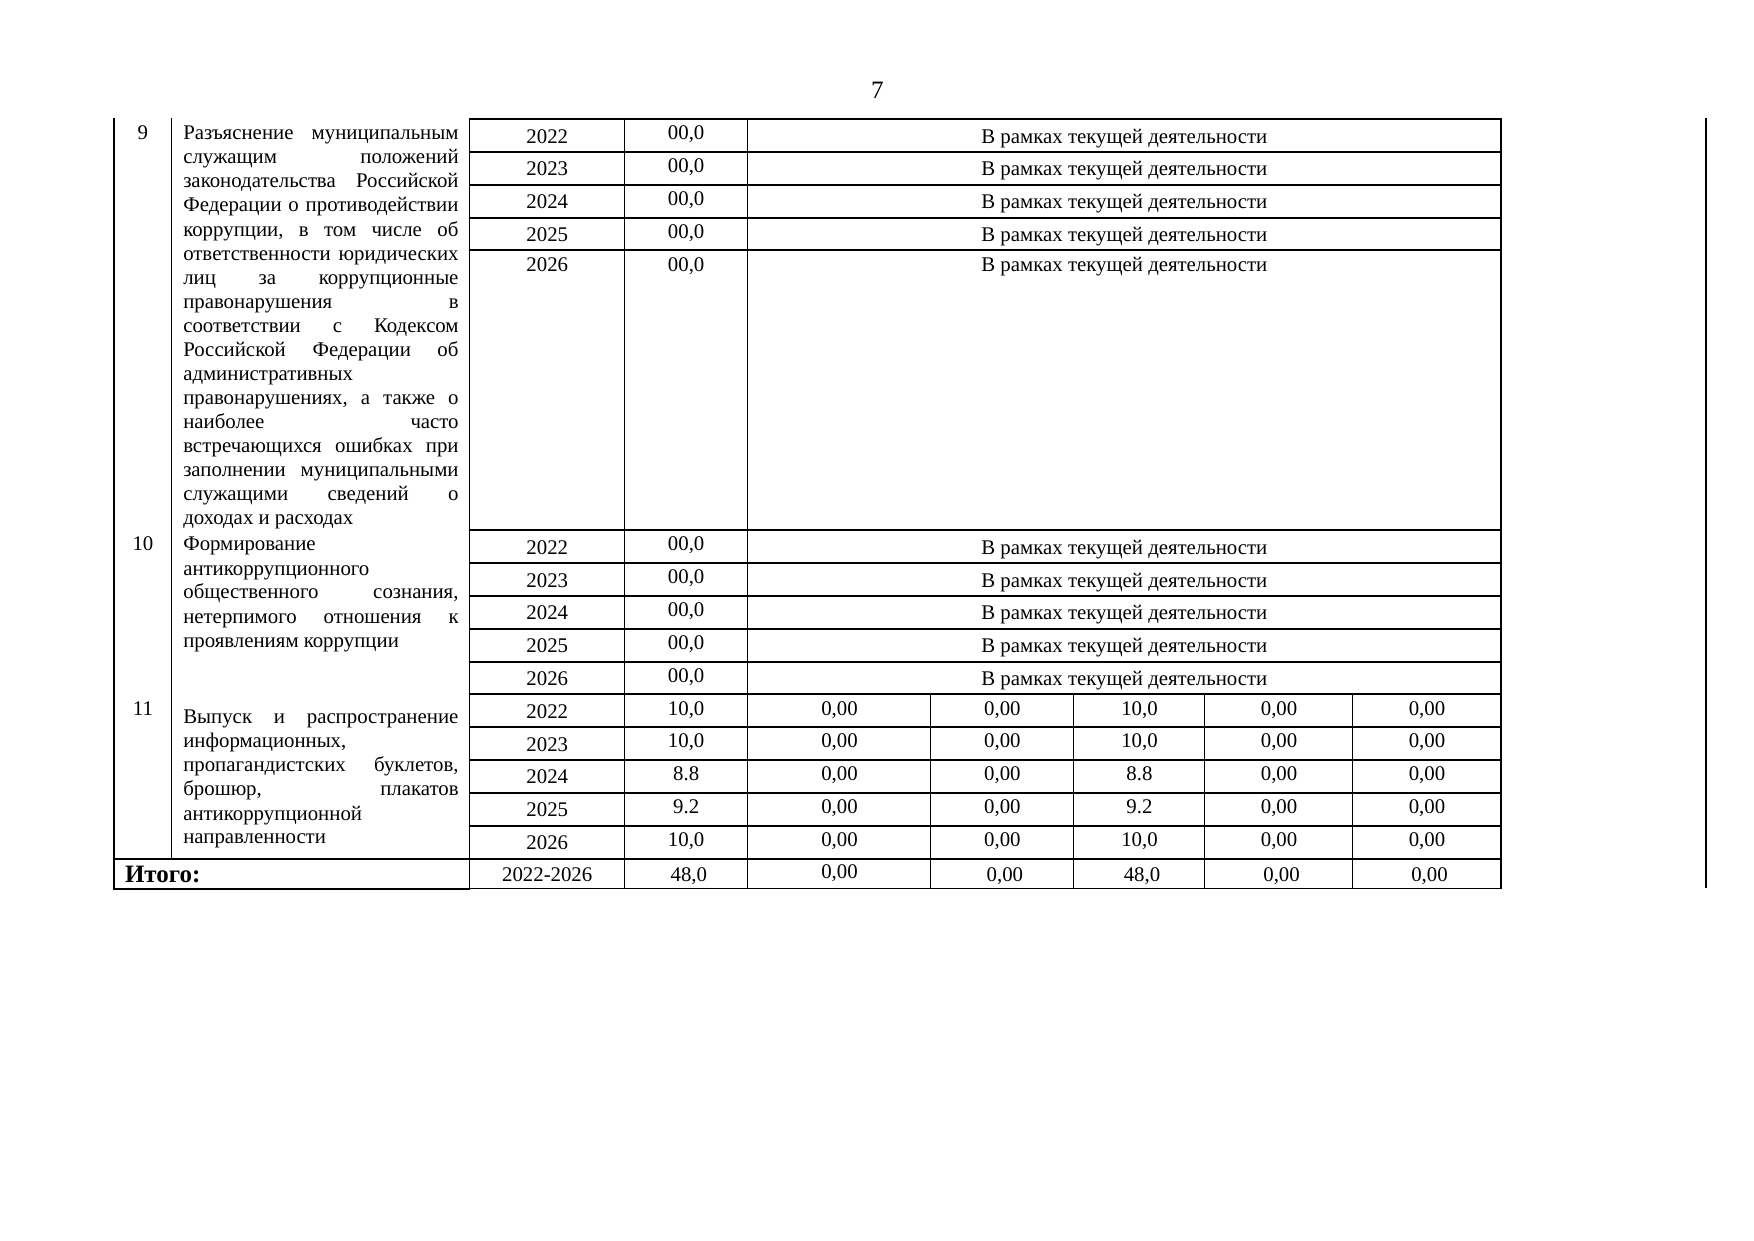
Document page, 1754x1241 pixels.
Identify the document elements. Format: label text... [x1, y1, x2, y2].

table_cell 2022 [470, 531, 624, 562]
table_cell 0,00 [931, 794, 1073, 824]
table_cell 9 [115, 118, 171, 529]
table_cell 9,2 [1074, 794, 1204, 824]
table_cell 0,00 [1205, 695, 1352, 726]
table_cell В рамках текущей деятельности [748, 564, 1500, 595]
table_cell 00,0 [625, 120, 747, 151]
table_cell 0,00 [748, 860, 930, 888]
table_cell 2022 [470, 120, 624, 151]
table_cell 0,00 [1205, 728, 1352, 759]
table_cell Итого: [115, 860, 469, 888]
table_cell 8,8 [1074, 761, 1204, 792]
table_cell 00,0 [625, 663, 747, 693]
table_cell 0,00 [748, 794, 930, 824]
table_cell 2025 [470, 794, 624, 824]
table_cell 0,00 [748, 728, 930, 759]
table_cell [1502, 118, 1705, 888]
table_cell Выпуск и распространение информационных, пропагандистских буклетов, брошюр, плакатов антикоррупционной направленности [172, 693, 469, 857]
table_cell В рамках текущей деятельности [748, 531, 1500, 562]
table_cell 10 [115, 529, 171, 693]
table_cell 00,0 [625, 597, 747, 628]
table_cell 0,00 [1205, 761, 1352, 792]
table_cell 00,0 [625, 219, 747, 249]
table_cell 10,0 [1074, 827, 1204, 857]
table_cell 0,00 [1353, 728, 1500, 759]
table_cell 0,00 [748, 695, 930, 726]
table_cell В рамках текущей деятельности [748, 219, 1500, 249]
table_cell 0,00 [1205, 860, 1352, 888]
table_cell В рамках текущей деятельности [748, 663, 1500, 693]
table_cell 2026 [470, 827, 624, 857]
table_cell 0,00 [1353, 794, 1500, 824]
table_cell 2023 [470, 153, 624, 184]
table_cell 2025 [470, 219, 624, 249]
table_cell 11 [115, 693, 171, 857]
table_cell 2026 [470, 663, 624, 693]
table_cell 9,2 [625, 794, 747, 824]
table_cell В рамках текущей деятельности [748, 597, 1500, 628]
table_cell 0,00 [931, 860, 1073, 888]
table_cell 0,00 [931, 728, 1073, 759]
table_cell 2025 [470, 630, 624, 661]
table_cell 48,0 [625, 860, 747, 888]
table_cell В рамках текущей деятельности [748, 120, 1500, 151]
table_cell 0,00 [748, 827, 930, 857]
table_cell 0,00 [1353, 761, 1500, 792]
table_cell 2022 [470, 695, 624, 726]
table_cell В рамках текущей деятельности [748, 251, 1500, 529]
table_cell 00,0 [625, 630, 747, 661]
table_cell 8,8 [625, 761, 747, 792]
table_cell 2024 [470, 761, 624, 792]
table_cell 0,00 [931, 827, 1073, 857]
table_cell 0,00 [931, 761, 1073, 792]
table_cell 0,00 [1353, 860, 1500, 888]
table_cell 0,00 [1353, 827, 1500, 857]
table_cell 00,0 [625, 251, 747, 529]
table_cell 2022-2026 [470, 860, 624, 888]
table_cell 00,0 [625, 153, 747, 184]
table_cell 00,0 [625, 531, 747, 562]
table_cell 2026 [470, 251, 624, 529]
table_cell Формирование антикоррупционного общественного сознания, нетерпимого отношения к проявлениям коррупции [172, 529, 469, 693]
table_cell 48,0 [1074, 860, 1204, 888]
table_cell 2023 [470, 564, 624, 595]
table_cell 10,0 [625, 827, 747, 857]
table_cell 10,0 [1074, 695, 1204, 726]
table_cell 0,00 [1353, 695, 1500, 726]
table_cell 2024 [470, 186, 624, 217]
table_cell 0,00 [931, 695, 1073, 726]
table_cell В рамках текущей деятельности [748, 186, 1500, 217]
table_cell 0,00 [1205, 794, 1352, 824]
table_cell В рамках текущей деятельности [748, 630, 1500, 661]
table_cell 0,00 [748, 761, 930, 792]
table_cell 10,0 [625, 695, 747, 726]
table_cell Разъяснение муниципальным служащим положений законодательства Российской Федерации о противодействии коррупции, в том числе об ответственности юридических лиц за коррупционные правонарушения в соответствии с Кодексом Российской Федерации об административных правонарушениях, а также о наиболее часто встречающихся ошибках при заполнении муниципальными служащими сведений о доходах и расходах [172, 118, 469, 529]
table_cell В рамках текущей деятельности [748, 153, 1500, 184]
table_cell 2024 [470, 597, 624, 628]
table_cell 00,0 [625, 564, 747, 595]
table_cell 10,0 [1074, 728, 1204, 759]
table_cell 00,0 [625, 186, 747, 217]
table_cell 0,00 [1205, 827, 1352, 857]
table_cell 2023 [470, 728, 624, 759]
table_cell 10,0 [625, 728, 747, 759]
